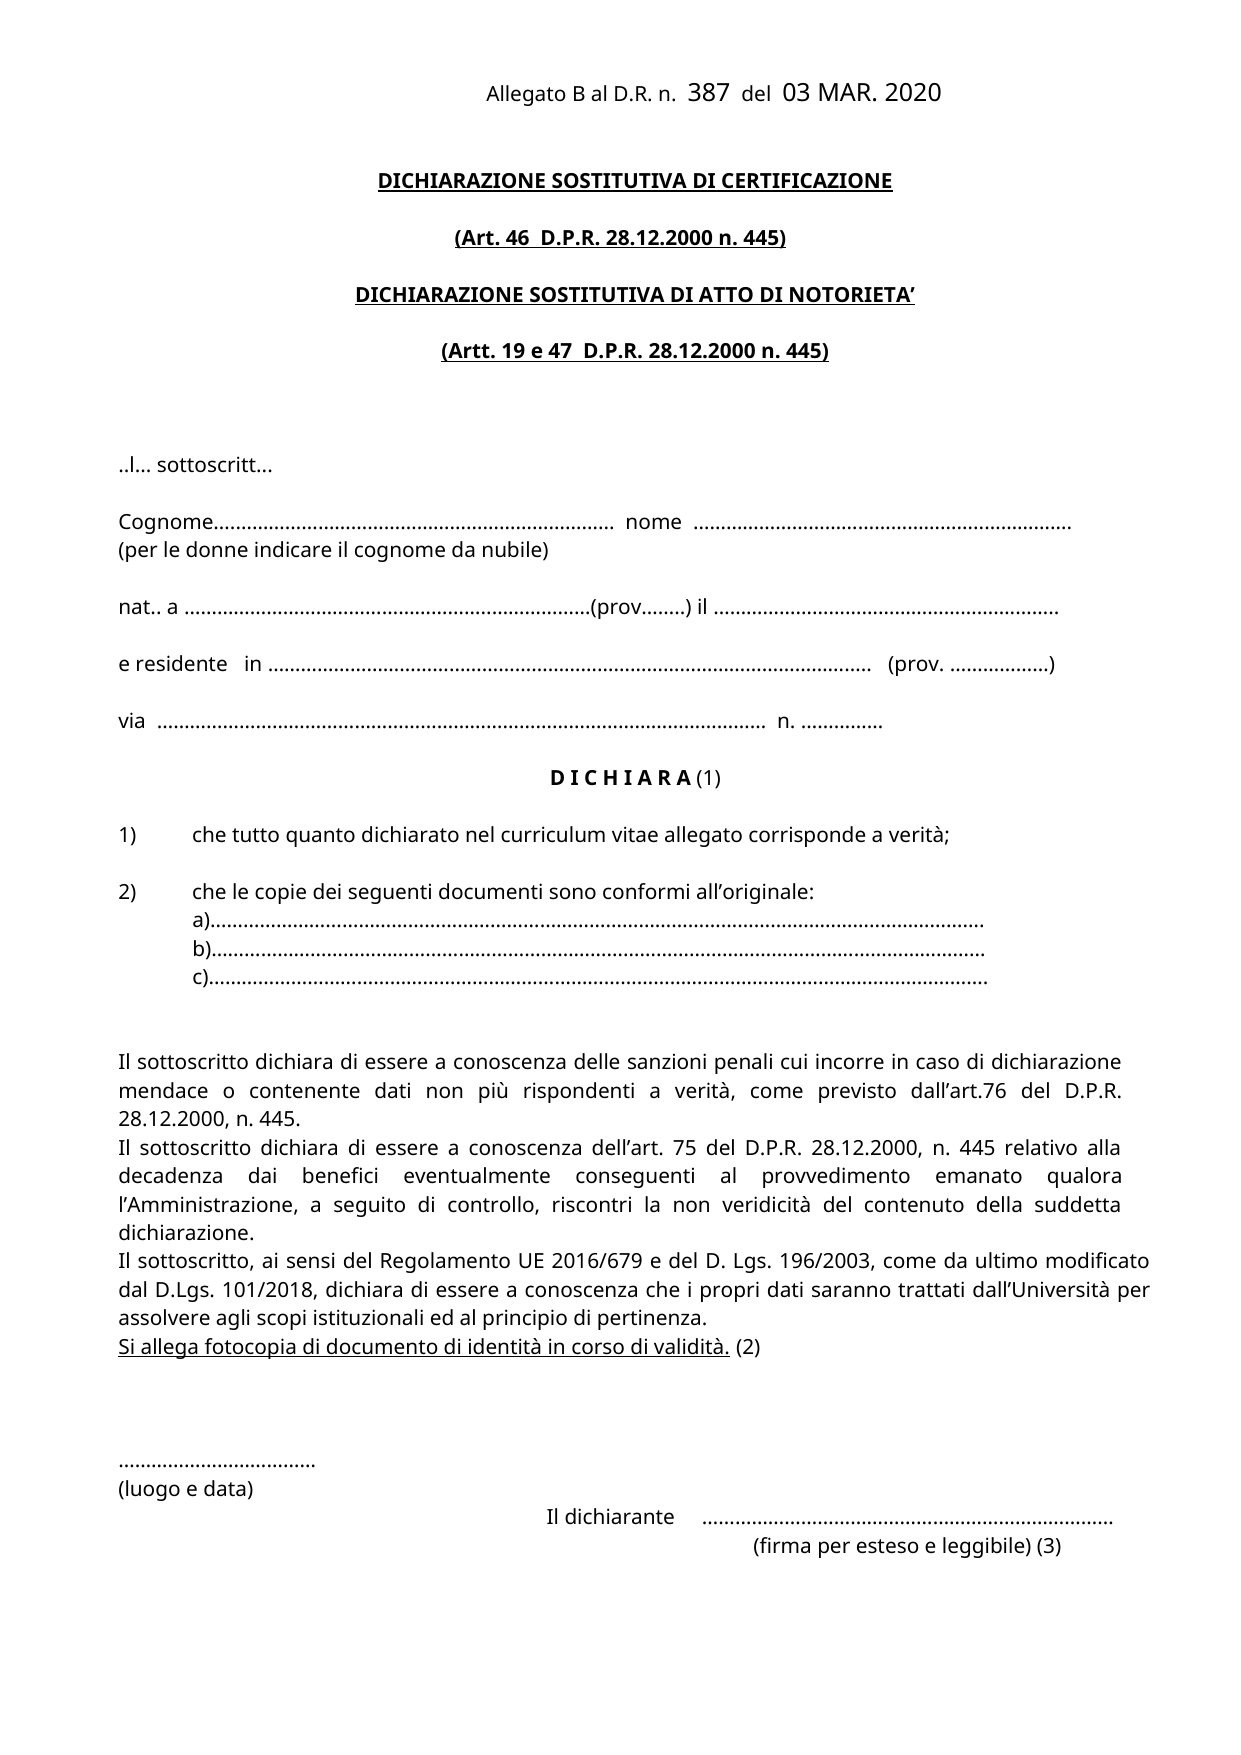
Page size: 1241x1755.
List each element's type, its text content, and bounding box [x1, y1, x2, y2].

text (firma per esteso e leggibile) (3) [118, 1531, 1152, 1559]
text e residente in ……………………………………………………………………………………………….. (prov. ………………) [118, 649, 1152, 678]
list che tutto quanto dichiarato nel curriculum vitae allegato corrisponde a verità; [118, 820, 1152, 848]
text Il sottoscritto dichiara di essere a conoscenza delle sanzioni penali cui incorre in caso di dichiarazione mendace o contenente dati non più rispondenti a verità, come previsto dall’art.76 del D.P.R. 28.12.2000, n. 445. [118, 1047, 1123, 1133]
subtitle D I C H I A R A (1) [118, 763, 1152, 792]
text Il dichiarante ………………………………………………………………… [118, 1502, 1152, 1531]
text Cognome….…………………………………………………………... nome ……………………………………………..……………. [118, 507, 1152, 536]
text nat.. a ………………………………………………..………………(prov……..) il ……………………………………………….…….. [118, 592, 1152, 621]
text DICHIARAZIONE SOSTITUTIVA DI ATTO DI NOTORIETA’ [118, 280, 1152, 308]
text c)……………………………………………………………………………………………………………………………. [156, 962, 1152, 991]
text via ………………………………………………………………………………………………… n. …………… [118, 706, 1152, 735]
text (Art. 46 D.P.R. 28.12.2000 n. 445) [118, 223, 1122, 251]
text (Artt. 19 e 47 D.P.R. 28.12.2000 n. 445) [118, 337, 1152, 365]
text ..l... sottoscritt... [118, 450, 1152, 479]
text ……………………………… [118, 1446, 1152, 1474]
text Si allega fotocopia di documento di identità in corso di validità. (2) [118, 1332, 1152, 1360]
list che le copie dei seguenti documenti sono conformi all’originale: [118, 877, 1152, 905]
text (luogo e data) [118, 1474, 1152, 1502]
subtitle DICHIARAZIONE SOSTITUTIVA DI CERTIFICAZIONE [118, 166, 1152, 194]
text (per le donne indicare il cognome da nubile) [118, 536, 1152, 564]
text Il sottoscritto, ai sensi del Regolamento UE 2016/679 e del D. Lgs. 196/2003, come da ultimo modificato dal D.Lgs. 101/2018, dichiara di essere a conoscenza che i propri dati saranno trattati dall’Università per assolvere agli scopi istituzionali ed al principio di pertinenza. [118, 1247, 1152, 1332]
text a)…………………………………………………………………………………………………………..………………. [156, 905, 1152, 934]
text b)…………………………………………………………………………………………………………………………… [156, 934, 1152, 962]
text Il sottoscritto dichiara di essere a conoscenza dell’art. 75 del D.P.R. 28.12.2000, n. 445 relativo alla decadenza dai benefici eventualmente conseguenti al provvedimento emanato qualora l’Amministrazione, a seguito di controllo, riscontri la non veridicità del contenuto della suddetta dichiarazione. [118, 1133, 1123, 1247]
